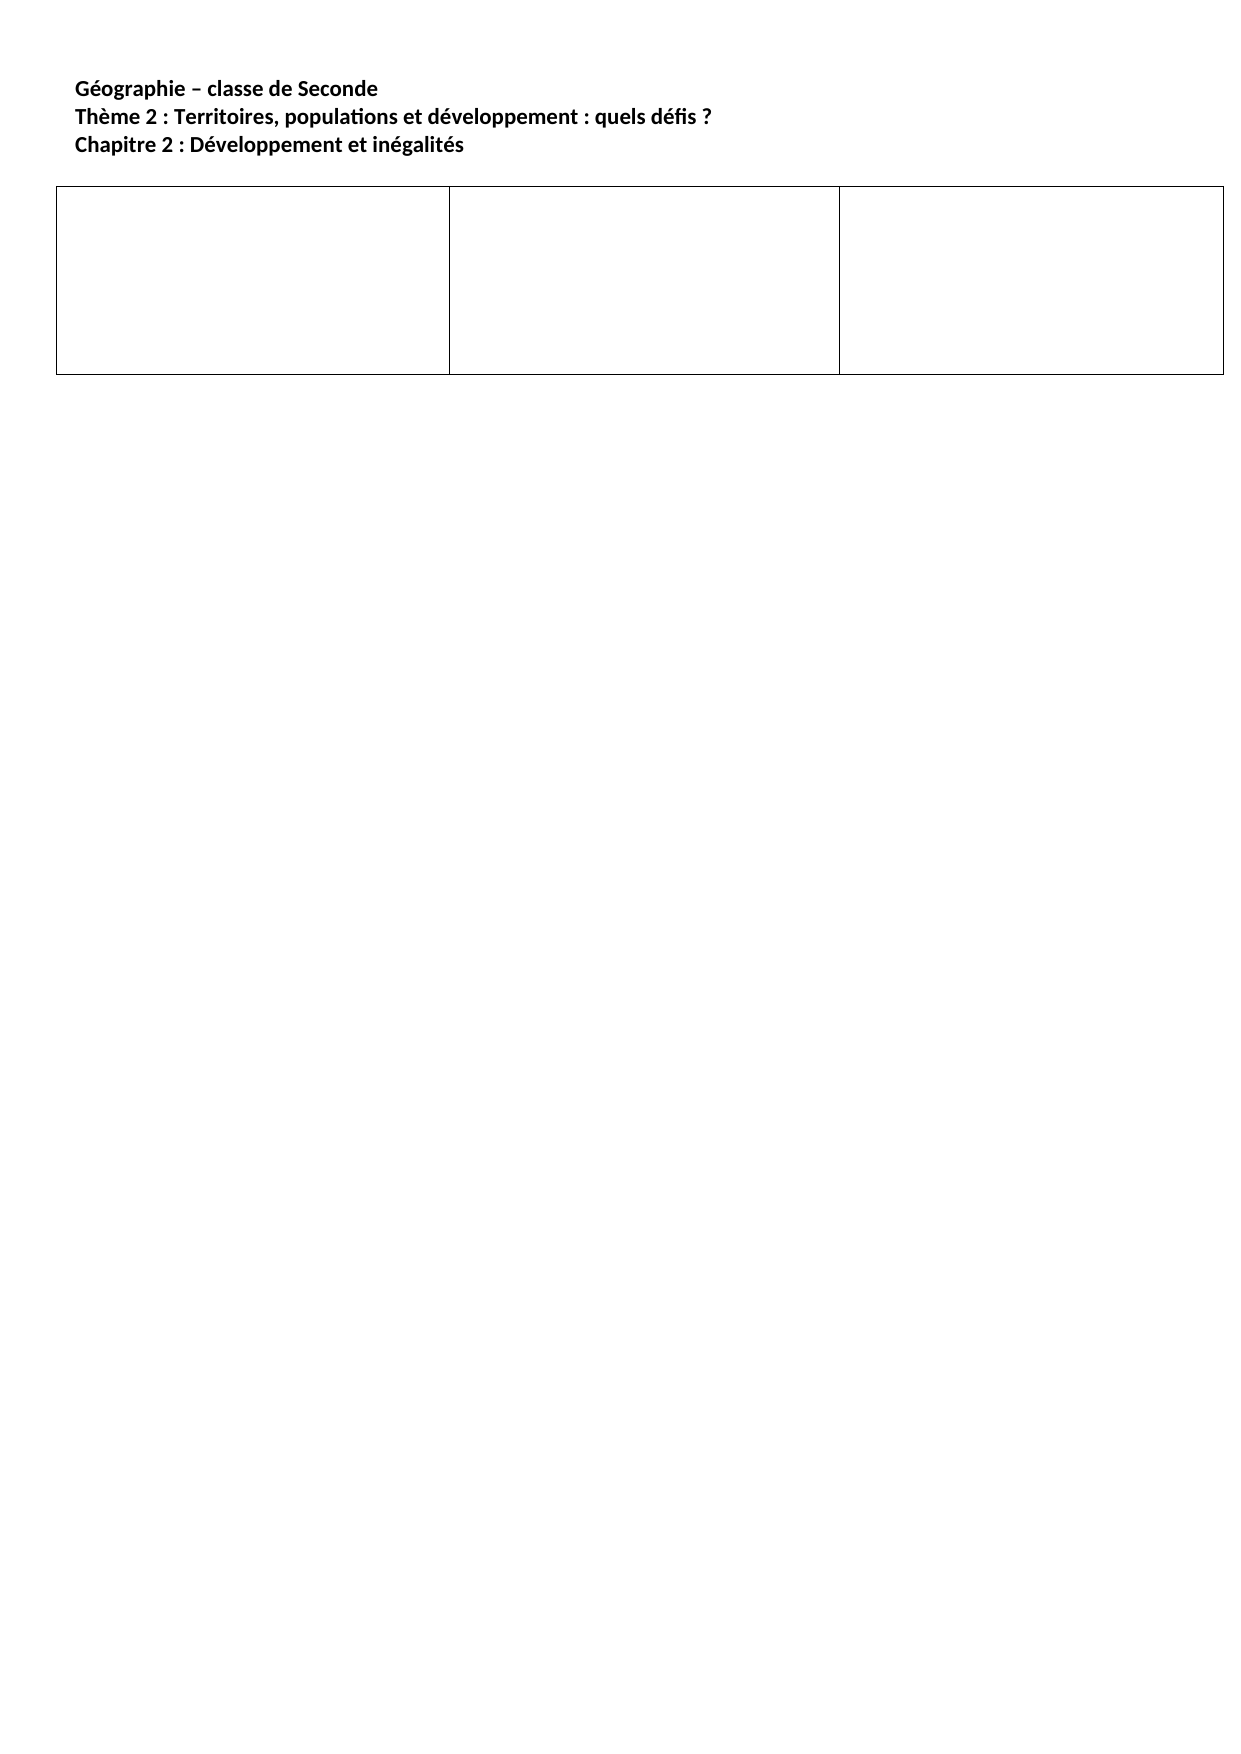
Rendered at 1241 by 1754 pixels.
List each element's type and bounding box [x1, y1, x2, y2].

table_cell [450, 187, 839, 374]
table_cell [57, 187, 449, 374]
table_cell [840, 187, 1223, 374]
